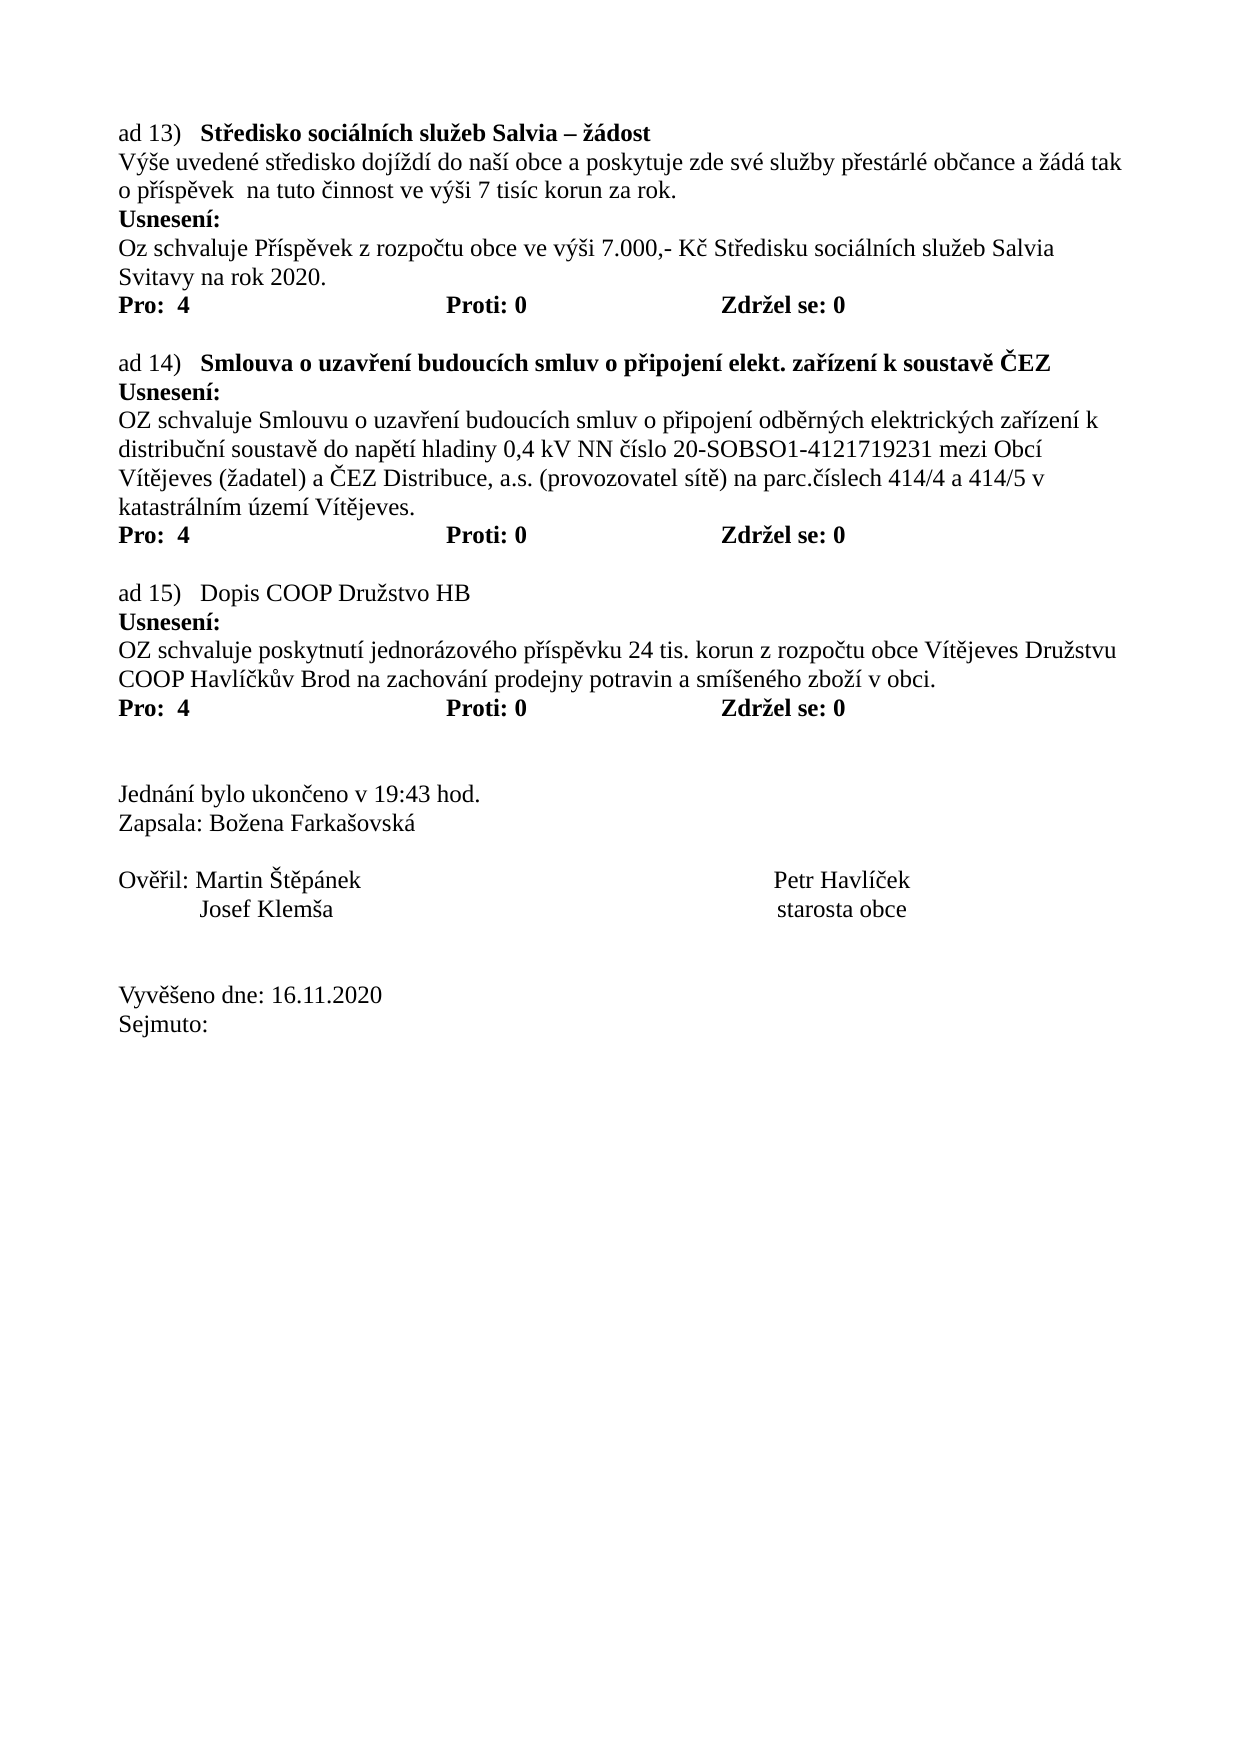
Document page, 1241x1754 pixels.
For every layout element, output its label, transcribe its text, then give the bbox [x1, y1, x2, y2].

text Usnesení: [118, 204, 1122, 233]
text Výše uvedené středisko dojíždí do naší obce a poskytuje zde své služby přestárlé občance a žádá tak o příspěvek na tuto činnost ve výši 7 tisíc korun za rok. [118, 147, 1122, 204]
text Josef Klemša starosta obce [118, 894, 1122, 923]
text OZ schvaluje poskytnutí jednorázového příspěvku 24 tis. korun z rozpočtu obce Vítějeves Družstvu COOP Havlíčkův Brod na zachování prodejny potravin a smíšeného zboží v obci. [118, 636, 1122, 693]
text ad 14) Smlouva o uzavření budoucích smluv o připojení elekt. zařízení k soustavě ČEZ [118, 348, 1122, 377]
text ad 15) Dopis COOP Družstvo HB [118, 578, 1122, 607]
text Oz schvaluje Příspěvek z rozpočtu obce ve výši 7.000,- Kč Středisku sociálních služeb Salvia Svitavy na rok 2020. [118, 233, 1122, 291]
text Pro: 4 Proti: 0 Zdržel se: 0 [118, 291, 1122, 319]
text OZ schvaluje Smlouvu o uzavření budoucích smluv o připojení odběrných elektrických zařízení k distribuční soustavě do napětí hladiny 0,4 kV NN číslo 20-SOBSO1-4121719231 mezi Obcí Vítějeves (žadatel) a ČEZ Distribuce, a.s. (provozovatel sítě) na parc.číslech 414/4 a 414/5 v katastrálním území Vítějeves. [118, 406, 1122, 521]
text Vyvěšeno dne: 16.11.2020 [118, 981, 1122, 1009]
text Usnesení: [118, 377, 1122, 406]
text Usnesení: [118, 607, 1122, 636]
text Ověřil: Martin Štěpánek Petr Havlíček [118, 866, 1122, 894]
text Sejmuto: [118, 1009, 1122, 1038]
text Jednání bylo ukončeno v 19:43 hod. [118, 779, 1122, 808]
text ad 13) Středisko sociálních služeb Salvia – žádost [118, 118, 1122, 147]
text Pro: 4 Proti: 0 Zdržel se: 0 [118, 693, 1122, 722]
text Zapsala: Božena Farkašovská [118, 808, 1122, 837]
text Pro: 4 Proti: 0 Zdržel se: 0 [118, 521, 1122, 549]
